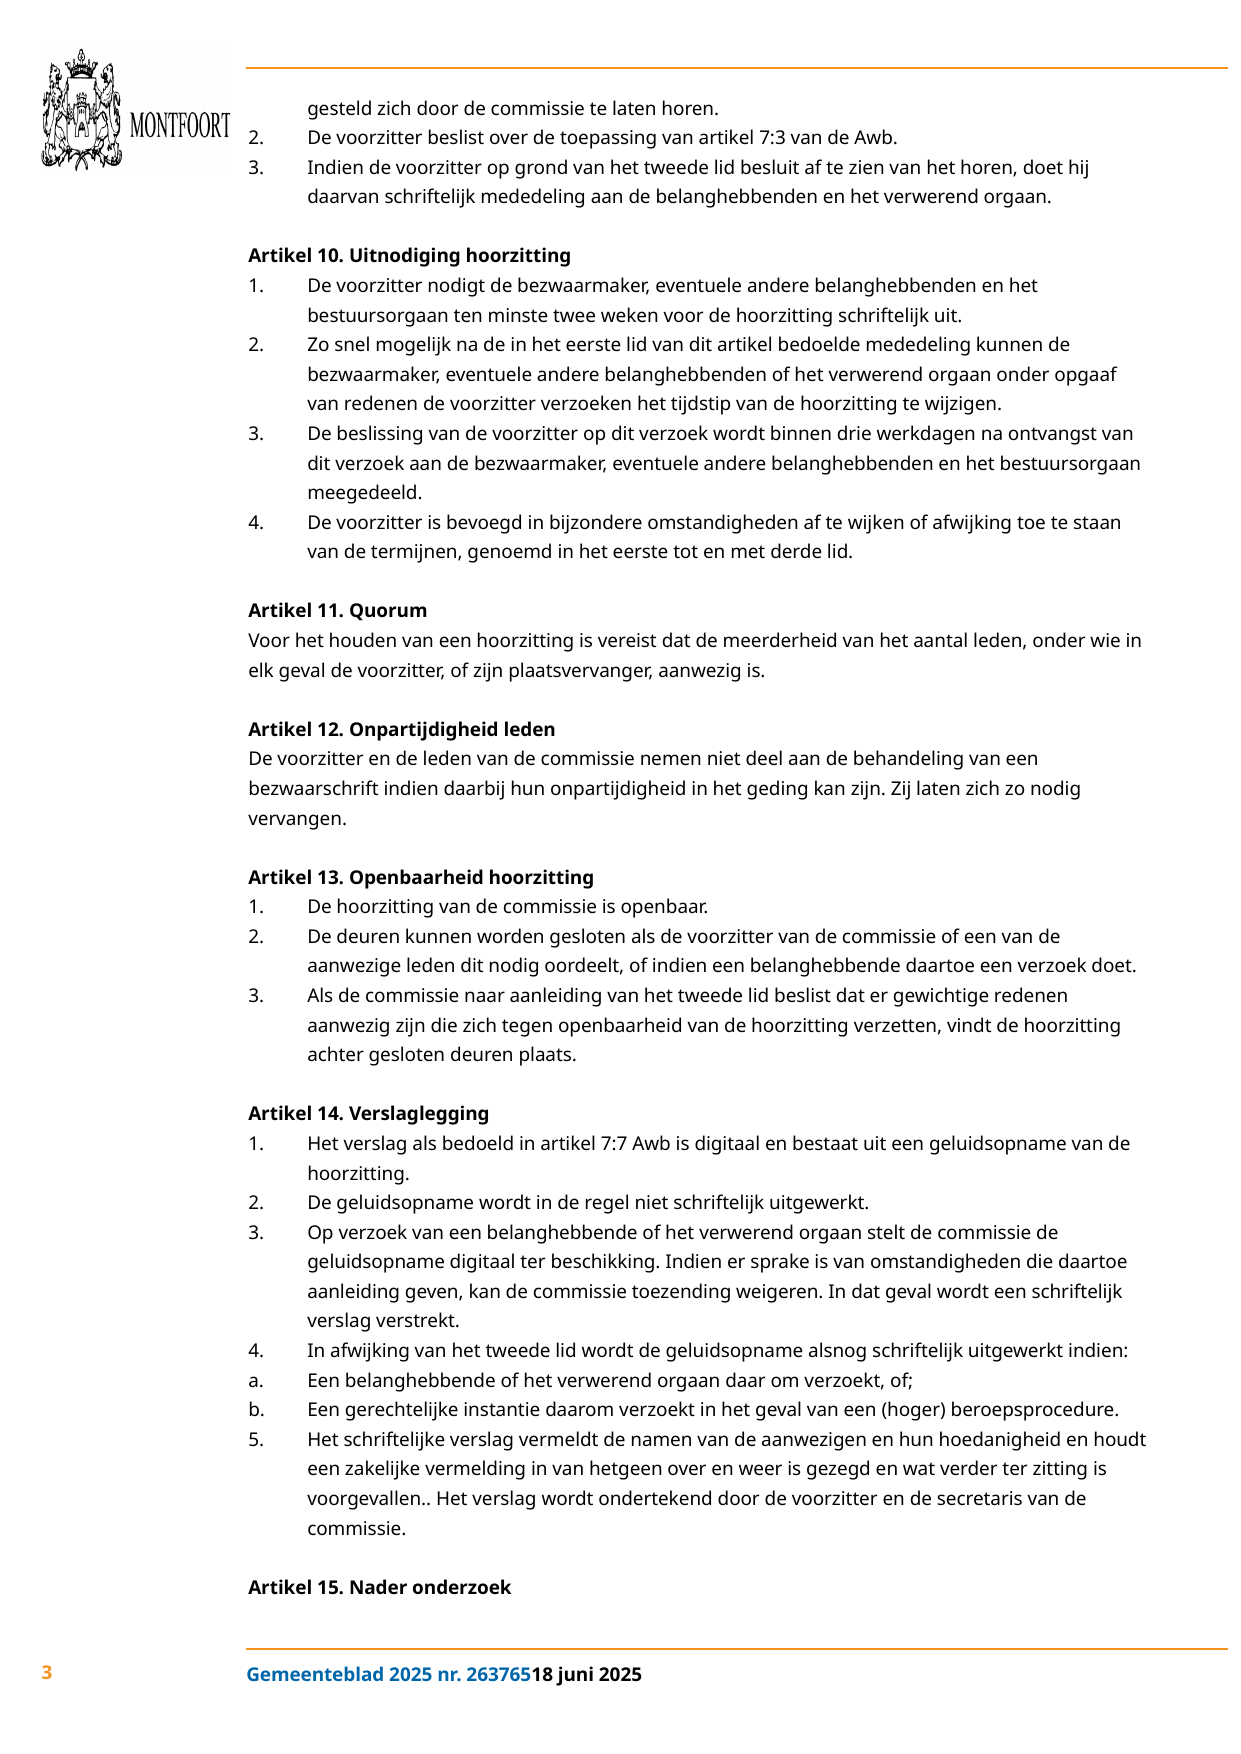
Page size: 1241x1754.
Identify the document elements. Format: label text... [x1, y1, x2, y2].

text Artikel 11. Quorum [248, 598, 1152, 623]
list gesteld zich door de commissie te laten horen. [248, 95, 1152, 121]
list Als de commissie naar aanleiding van het tweede lid beslist dat er gewichtige redenen aanwezig zijn die zich tegen openbaarheid van de hoorzitting verzetten, vindt de hoorzitting achter gesloten deuren plaats. [248, 982, 1152, 1067]
list Indien de voorzitter op grond van het tweede lid besluit af te zien van het horen, doet hij daarvan schriftelijk mededeling aan de belanghebbenden en het verwerend orgaan. [248, 154, 1152, 209]
text Artikel 10. Uitnodiging hoorzitting [248, 243, 1152, 268]
text Artikel 13. Openbaarheid hoorzitting [248, 864, 1152, 890]
list De geluidsopname wordt in de regel niet schriftelijk uitgewerkt. [248, 1189, 1152, 1215]
list De voorzitter nodigt de bezwaarmaker, eventuele andere belanghebbenden en het bestuursorgaan ten minste twee weken voor de hoorzitting schriftelijk uit. [248, 272, 1152, 328]
list Het schriftelijke verslag vermeldt de namen van de aanwezigen en hun hoedanigheid en houdt een zakelijke vermelding in van hetgeen over en weer is gezegd en wat verder ter zitting is voorgevallen.. Het verslag wordt ondertekend door de voorzitter en de secretaris van de commissie. [248, 1426, 1152, 1541]
list De hoorzitting van de commissie is openbaar. [248, 893, 1152, 919]
text De voorzitter en de leden van de commissie nemen niet deel aan de behandeling van een bezwaarschrift indien daarbij hun onpartijdigheid in het geding kan zijn. Zij laten zich zo nodig vervangen. [248, 746, 1152, 831]
text Voor het houden van een hoorzitting is vereist dat de meerderheid van het aantal leden, onder wie in elk geval de voorzitter, of zijn plaatsvervanger, aanwezig is. [248, 627, 1152, 683]
list Het verslag als bedoeld in artikel 7:7 Awb is digitaal en bestaat uit een geluidsopname van de hoorzitting. [248, 1130, 1152, 1186]
list Op verzoek van een belanghebbende of het verwerend orgaan stelt de commissie de geluidsopname digitaal ter beschikking. Indien er sprake is van omstandigheden die daartoe aanleiding geven, kan de commissie toezending weigeren. In dat geval wordt een schriftelijk verslag verstrekt. [248, 1219, 1152, 1333]
list Zo snel mogelijk na de in het eerste lid van dit artikel bedoelde mededeling kunnen de bezwaarmaker, eventuele andere belanghebbenden of het verwerend orgaan onder opgaaf van redenen de voorzitter verzoeken het tijdstip van de hoorzitting te wijzigen. [248, 331, 1152, 416]
list Een gerechtelijke instantie daarom verzoekt in het geval van een (hoger) beroepsprocedure. [248, 1396, 1152, 1422]
list De deuren kunnen worden gesloten als de voorzitter van de commissie of een van de aanwezige leden dit nodig oordeelt, of indien een belanghebbende daartoe een verzoek doet. [248, 923, 1152, 978]
text Artikel 14. Verslaglegging [248, 1101, 1152, 1126]
list In afwijking van het tweede lid wordt de geluidsopname alsnog schriftelijk uitgewerkt indien: [248, 1337, 1152, 1363]
list De beslissing van de voorzitter op dit verzoek wordt binnen drie werkdagen na ontvangst van dit verzoek aan de bezwaarmaker, eventuele andere belanghebbenden en het bestuursorgaan meegedeeld. [248, 420, 1152, 505]
text Artikel 12. Onpartijdigheid leden [248, 716, 1152, 742]
picture [41, 47, 231, 172]
list Een belanghebbende of het verwerend orgaan daar om verzoekt, of; [248, 1367, 1152, 1393]
list De voorzitter is bevoegd in bijzondere omstandigheden af te wijken of afwijking toe te staan van de termijnen, genoemd in het eerste tot en met derde lid. [248, 509, 1152, 564]
text Artikel 15. Nader onderzoek [248, 1574, 1152, 1600]
list De voorzitter beslist over de toepassing van artikel 7:3 van de Awb. [248, 124, 1152, 150]
